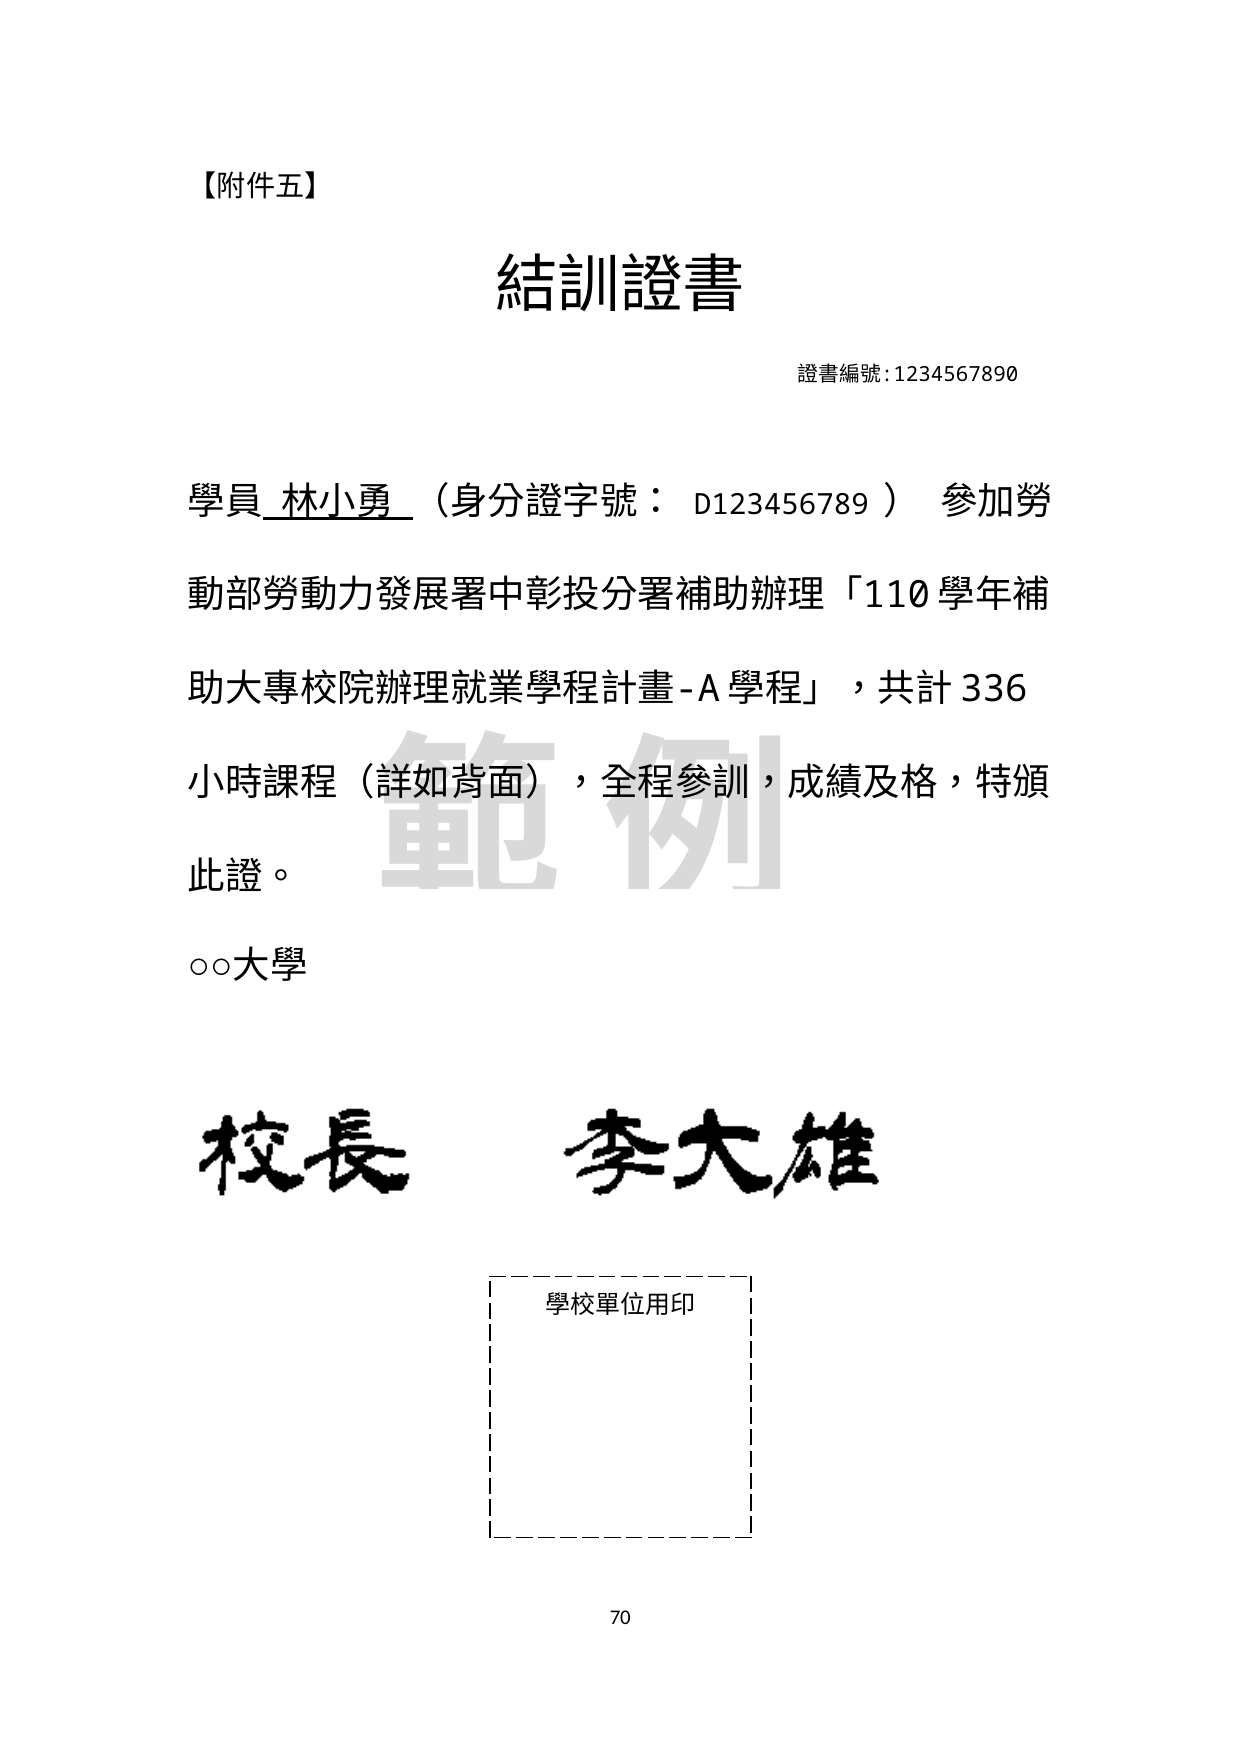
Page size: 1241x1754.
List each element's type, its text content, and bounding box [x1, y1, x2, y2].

text 學校單位用印 [506, 1284, 735, 1321]
text 結訓證書 [187, 206, 1053, 331]
text 學員 林小勇 （身分證字號： D123456789 ） 參加勞動部勞動力發展署中彰投分署補助辦理「110學年補助大專校院辦理就業學程計畫-A學程」，共計336小時課程（詳如背面），全程參訓，成績及格，特頒此證。 [187, 456, 1053, 896]
text 證書編號:1234567890 [187, 331, 1053, 394]
text ○○大學 [187, 921, 1053, 983]
text 範 例 [374, 674, 852, 889]
text 【附件五】 [187, 158, 1053, 206]
